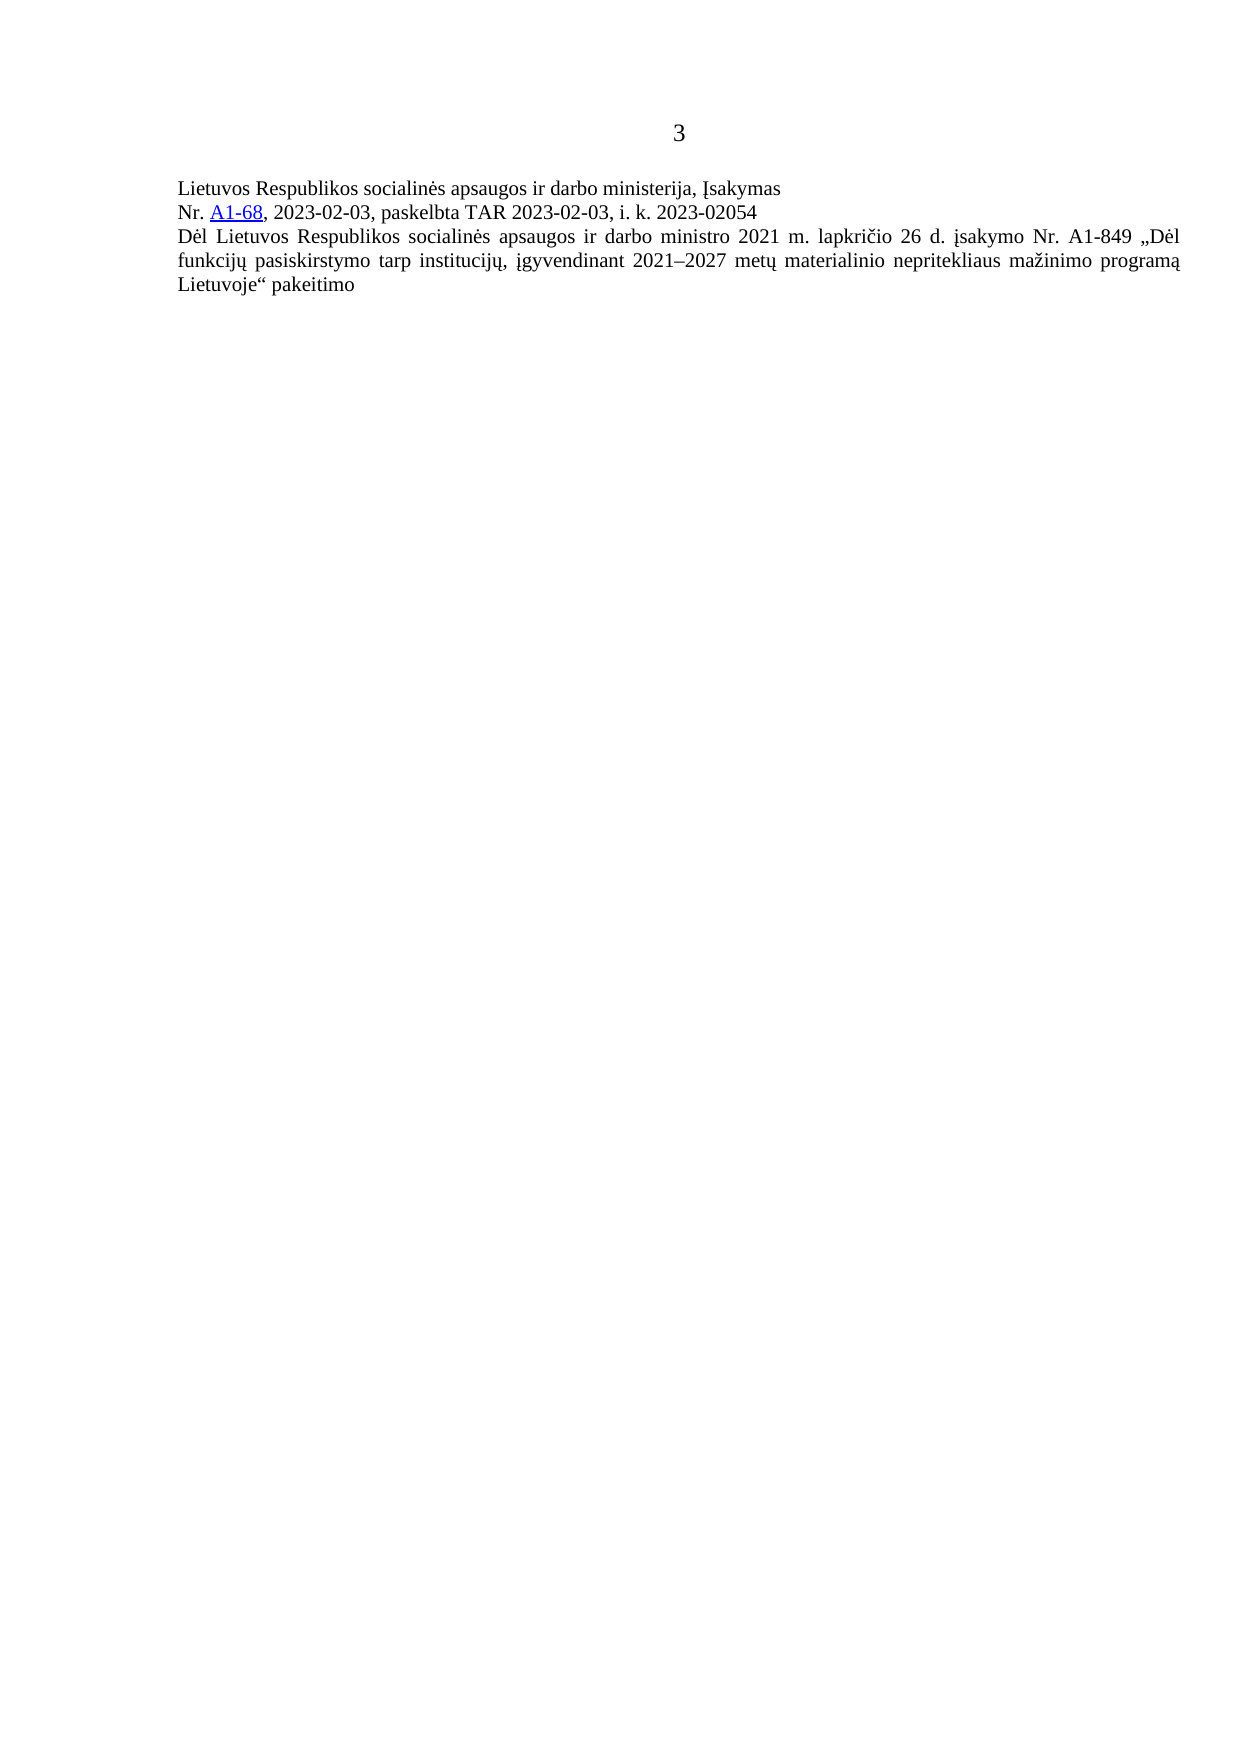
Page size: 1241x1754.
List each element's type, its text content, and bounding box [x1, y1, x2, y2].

text Nr. A1-68, 2023-02-03, paskelbta TAR 2023-02-03, i. k. 2023-02054 [177, 200, 1181, 224]
text Dėl Lietuvos Respublikos socialinės apsaugos ir darbo ministro 2021 m. lapkričio 26 d. įsakymo Nr. A1-849 „Dėl funkcijų pasiskirstymo tarp institucijų, įgyvendinant 2021–2027 metų materialinio nepritekliaus mažinimo programą Lietuvoje“ pakeitimo [177, 224, 1181, 296]
text Lietuvos Respublikos socialinės apsaugos ir darbo ministerija, Įsakymas [177, 176, 1181, 200]
